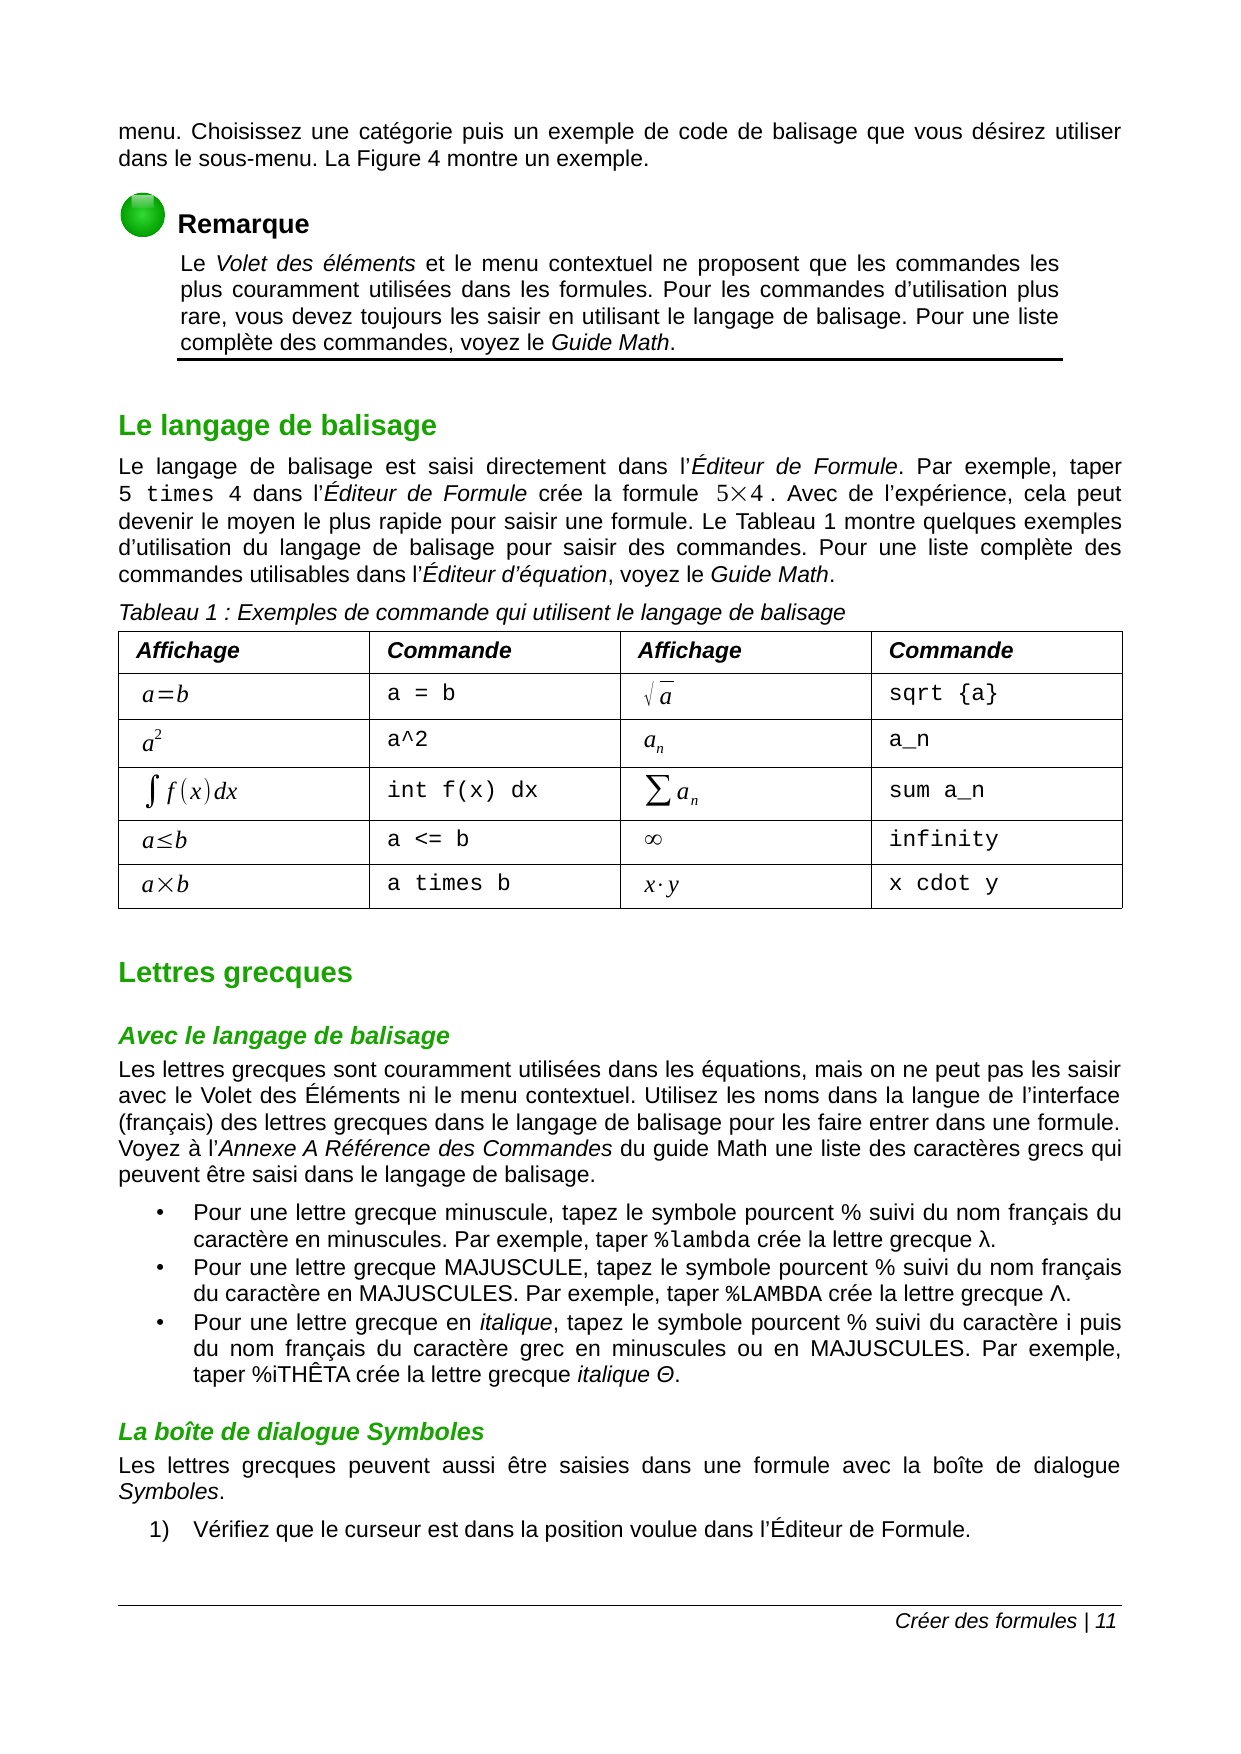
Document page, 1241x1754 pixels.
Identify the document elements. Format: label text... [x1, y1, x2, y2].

table_header Commande [370, 632, 620, 673]
list Pour une lettre grecque minuscule, tapez le symbole pourcent % suivi du nom français du caractère en minuscules. Par exemple, taper %lambda crée la lettre grecque λ. [156, 1199, 1122, 1254]
text Le langage de balisage est saisi directement dans l’Éditeur de Formule. Par exemple, taper 5 times 4 dans l’Éditeur de Formule crée la formule . Avec de l’expérience, cela peut devenir le moyen le plus rapide pour saisir une formule. Le Tableau 1 montre quelques exemples d’utilisation du langage de balisage pour saisir des commandes. Pour une liste complète des commandes utilisables dans l’Éditeur d’équation, voyez le Guide Math. [118, 453, 1122, 587]
text menu. Choisissez une catégorie puis un exemple de code de balisage que vous désirez utiliser dans le sous-menu. La Figure 4 montre un exemple. [118, 118, 1122, 171]
text Les lettres grecques peuvent aussi être saisies dans une formule avec la boîte de dialogue Symboles. [118, 1452, 1122, 1505]
table_cell x cdot y [872, 865, 1122, 908]
table_cell infinity [872, 821, 1122, 864]
table_cell int f(x) dx [370, 768, 620, 820]
table_cell [621, 821, 871, 864]
text Tableau 1 : Exemples de commande qui utilisent le langage de balisage [118, 599, 1122, 625]
table_cell a = b [370, 674, 620, 719]
list Pour une lettre grecque en italique, tapez le symbole pourcent % suivi du caractère i puis du nom français du caractère grec en minuscules ou en MAJUSCULES. Par exemple, taper %iTHÊTA crée la lettre grecque italique Θ. [156, 1309, 1122, 1388]
table_cell a_n [872, 720, 1122, 767]
list Pour une lettre grecque MAJUSCULE, tapez le symbole pourcent % suivi du nom français du caractère en MAJUSCULES. Par exemple, taper %LAMBDA crée la lettre grecque Λ. [156, 1254, 1122, 1309]
list Vérifiez que le curseur est dans la position voulue dans l’Éditeur de Formule. [169, 1516, 1122, 1543]
table_cell [621, 768, 871, 820]
subtitle La boîte de dialogue Symboles [118, 1417, 1122, 1446]
table_cell [621, 674, 871, 719]
table_cell [119, 821, 369, 864]
subtitle Avec le langage de balisage [118, 1021, 1122, 1050]
table_header Affichage [119, 632, 369, 673]
table_cell [119, 674, 369, 719]
table_cell [621, 720, 871, 767]
text Le Volet des éléments et le menu contextuel ne proposent que les commandes les plus couramment utilisées dans les formules. Pour les commandes d’utilisation plus rare, vous devez toujours les saisir en utilisant le langage de balisage. Pour une liste complète des commandes, voyez le Guide Math. [177, 247, 1063, 358]
table_cell a <= b [370, 821, 620, 864]
table_cell [621, 865, 871, 908]
table_cell [119, 768, 369, 820]
table_cell [119, 865, 369, 908]
table_header Affichage [621, 632, 871, 673]
table_cell a times b [370, 865, 620, 908]
table_header Commande [872, 632, 1122, 673]
subtitle Lettres grecques [118, 955, 1122, 989]
table_cell [119, 720, 369, 767]
subtitle Remarque [118, 190, 1122, 239]
table_cell sqrt {a} [872, 674, 1122, 719]
table_cell sum a_n [872, 768, 1122, 820]
text Les lettres grecques sont couramment utilisées dans les équations, mais on ne peut pas les saisir avec le Volet des Éléments ni le menu contextuel. Utilisez les noms dans la langue de l’interface (français) des lettres grecques dans le langage de balisage pour les faire entrer dans une formule. Voyez à l’Annexe A Référence des Commandes du guide Math une liste des caractères grecs qui peuvent être saisi dans le langage de balisage. [118, 1056, 1122, 1188]
subtitle Le langage de balisage [118, 408, 1122, 441]
table_cell a^2 [370, 720, 620, 767]
